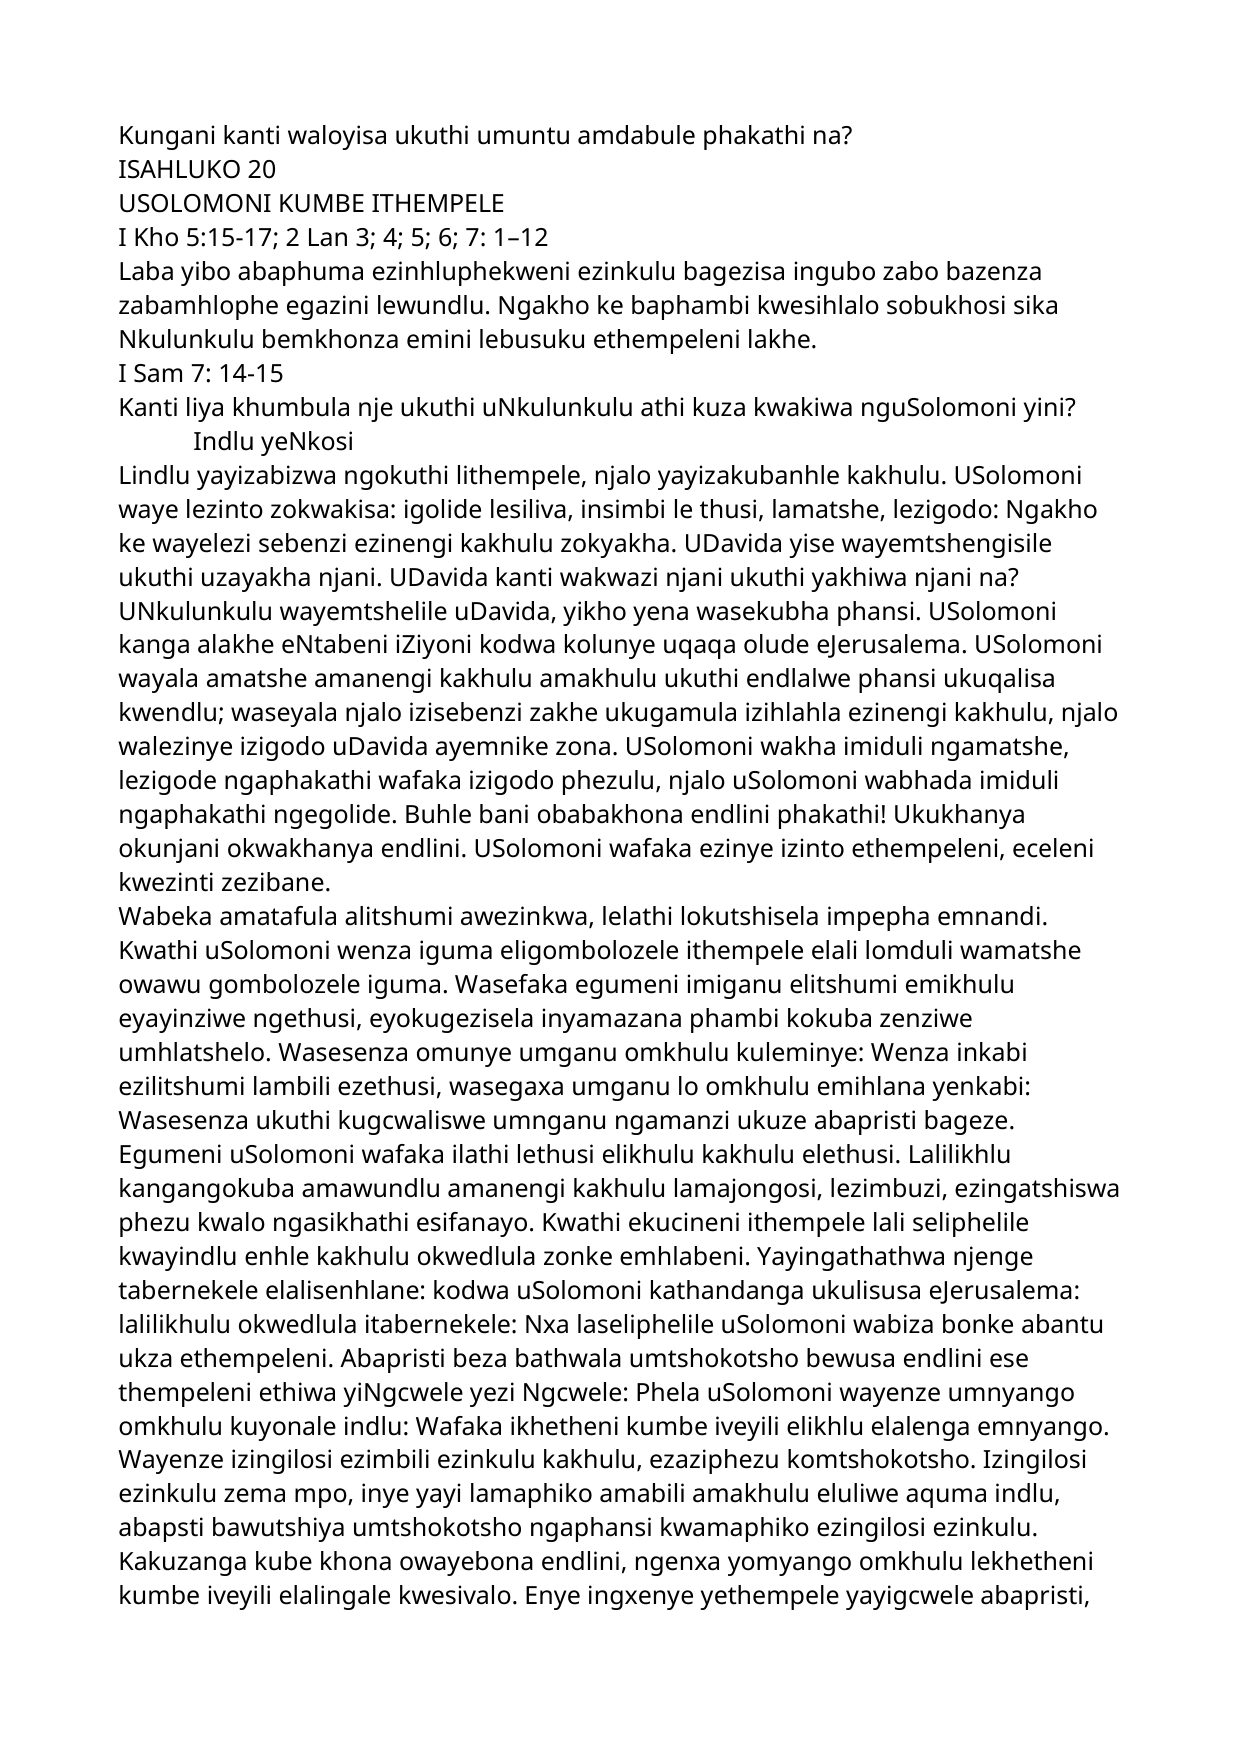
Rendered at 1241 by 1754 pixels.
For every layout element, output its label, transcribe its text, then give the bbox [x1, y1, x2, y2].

text I Sam 7: 14-15 [118, 356, 1122, 390]
text Lindlu yayizabizwa ngokuthi lithempele, njalo yayizakubanhle kakhulu. USolomoni waye lezinto zokwakisa: igolide lesiliva, insimbi le thusi, lamatshe, lezigodo: Ngakho ke wayelezi sebenzi ezinengi kakhulu zokyakha. UDavida yise wayemtshengisile ukuthi uzayakha njani. UDavida kanti wakwazi njani ukuthi yakhiwa njani na? UNkulunkulu wayemtshelile uDavida, yikho yena wasekubha phansi. USolomoni kanga alakhe eNtabeni iZiyoni kodwa kolunye uqaqa olude eJerusalema. USolomoni wayala amatshe amanengi kakhulu amakhulu ukuthi endlalwe phansi ukuqalisa kwendlu; waseyala njalo izisebenzi zakhe ukugamula izihlahla ezinengi kakhulu, njalo walezinye izigodo uDavida ayemnike zona. USolomoni wakha imiduli ngamatshe, lezigode ngaphakathi wafaka izigodo phezulu, njalo uSolomoni wabhada imiduli ngaphakathi ngegolide. Buhle bani obabakhona endlini phakathi! Ukukhanya okunjani okwakhanya endlini. USolomoni wafaka ezinye izinto ethempeleni, eceleni kwezinti zezibane. [118, 458, 1122, 899]
text Laba yibo abaphuma ezinhluphekweni ezinkulu bagezisa ingubo zabo bazenza zabamhlophe egazini lewundlu. Ngakho ke baphambi kwesihlalo sobukhosi sika Nkulunkulu bemkhonza emini lebusuku ethempeleni lakhe. [118, 254, 1122, 356]
text Indlu yeNkosi [118, 424, 1122, 458]
text Kanti liya khumbula nje ukuthi uNkulunkulu athi kuza kwakiwa nguSolomoni yini? [118, 390, 1122, 424]
text ISAHLUKO 20 [118, 152, 1122, 186]
text Wabeka amatafula alitshumi awezinkwa, lelathi lokutshisela impepha emnandi. Kwathi uSolomoni wenza iguma eligombolozele ithempele elali lomduli wamatshe owawu gombolozele iguma. Wasefaka egumeni imiganu elitshumi emikhulu eyayinziwe ngethusi, eyokugezisela inyamazana phambi kokuba zenziwe umhlatshelo. Wasesenza omunye umganu omkhulu kuleminye: Wenza inkabi ezilitshumi lambili ezethusi, wasegaxa umganu lo omkhulu emihlana yenkabi: Wasesenza ukuthi kugcwaliswe umnganu ngamanzi ukuze abapristi bageze. Egumeni uSolomoni wafaka ilathi lethusi elikhulu kakhulu elethusi. Lalilikhlu kangangokuba amawundlu amanengi kakhulu lamajongosi, lezimbuzi, ezingatshiswa phezu kwalo ngasikhathi esifanayo. Kwathi ekucineni ithempele lali seliphelile kwayindlu enhle kakhulu okwedlula zonke emhlabeni. Yayingathathwa njenge tabernekele elalisenhlane: kodwa uSolomoni kathandanga ukulisusa eJerusalema: lalilikhulu okwedlula itabernekele: Nxa laseliphelile uSolomoni wabiza bonke abantu ukza ethempeleni. Abapristi beza bathwala umtshokotsho bewusa endlini ese thempeleni ethiwa yiNgcwele yezi Ngcwele: Phela uSolomoni wayenze umnyango omkhulu kuyonale indlu: Wafaka ikhetheni kumbe iveyili elikhlu elalenga emnyango. Wayenze izingilosi ezimbili ezinkulu kakhulu, ezaziphezu komtshokotsho. Izingilosi ezinkulu zema mpo, inye yayi lamaphiko amabili amakhulu eluliwe aquma indlu, abapsti bawutshiya umtshokotsho ngaphansi kwamaphiko ezingilosi ezinkulu. Kakuzanga kube khona owayebona endlini, ngenxa yomyango omkhulu lekhetheni kumbe iveyili elalingale kwesivalo. Enye ingxenye yethempele yayigcwele abapristi, [118, 899, 1122, 1612]
text USOLOMONI KUMBE ITHEMPELE [118, 186, 1122, 220]
text I Kho 5:15-17; 2 Lan 3; 4; 5; 6; 7: 1–12 [118, 220, 1122, 254]
text Kungani kanti waloyisa ukuthi umuntu amdabule phakathi na? [118, 118, 1122, 152]
